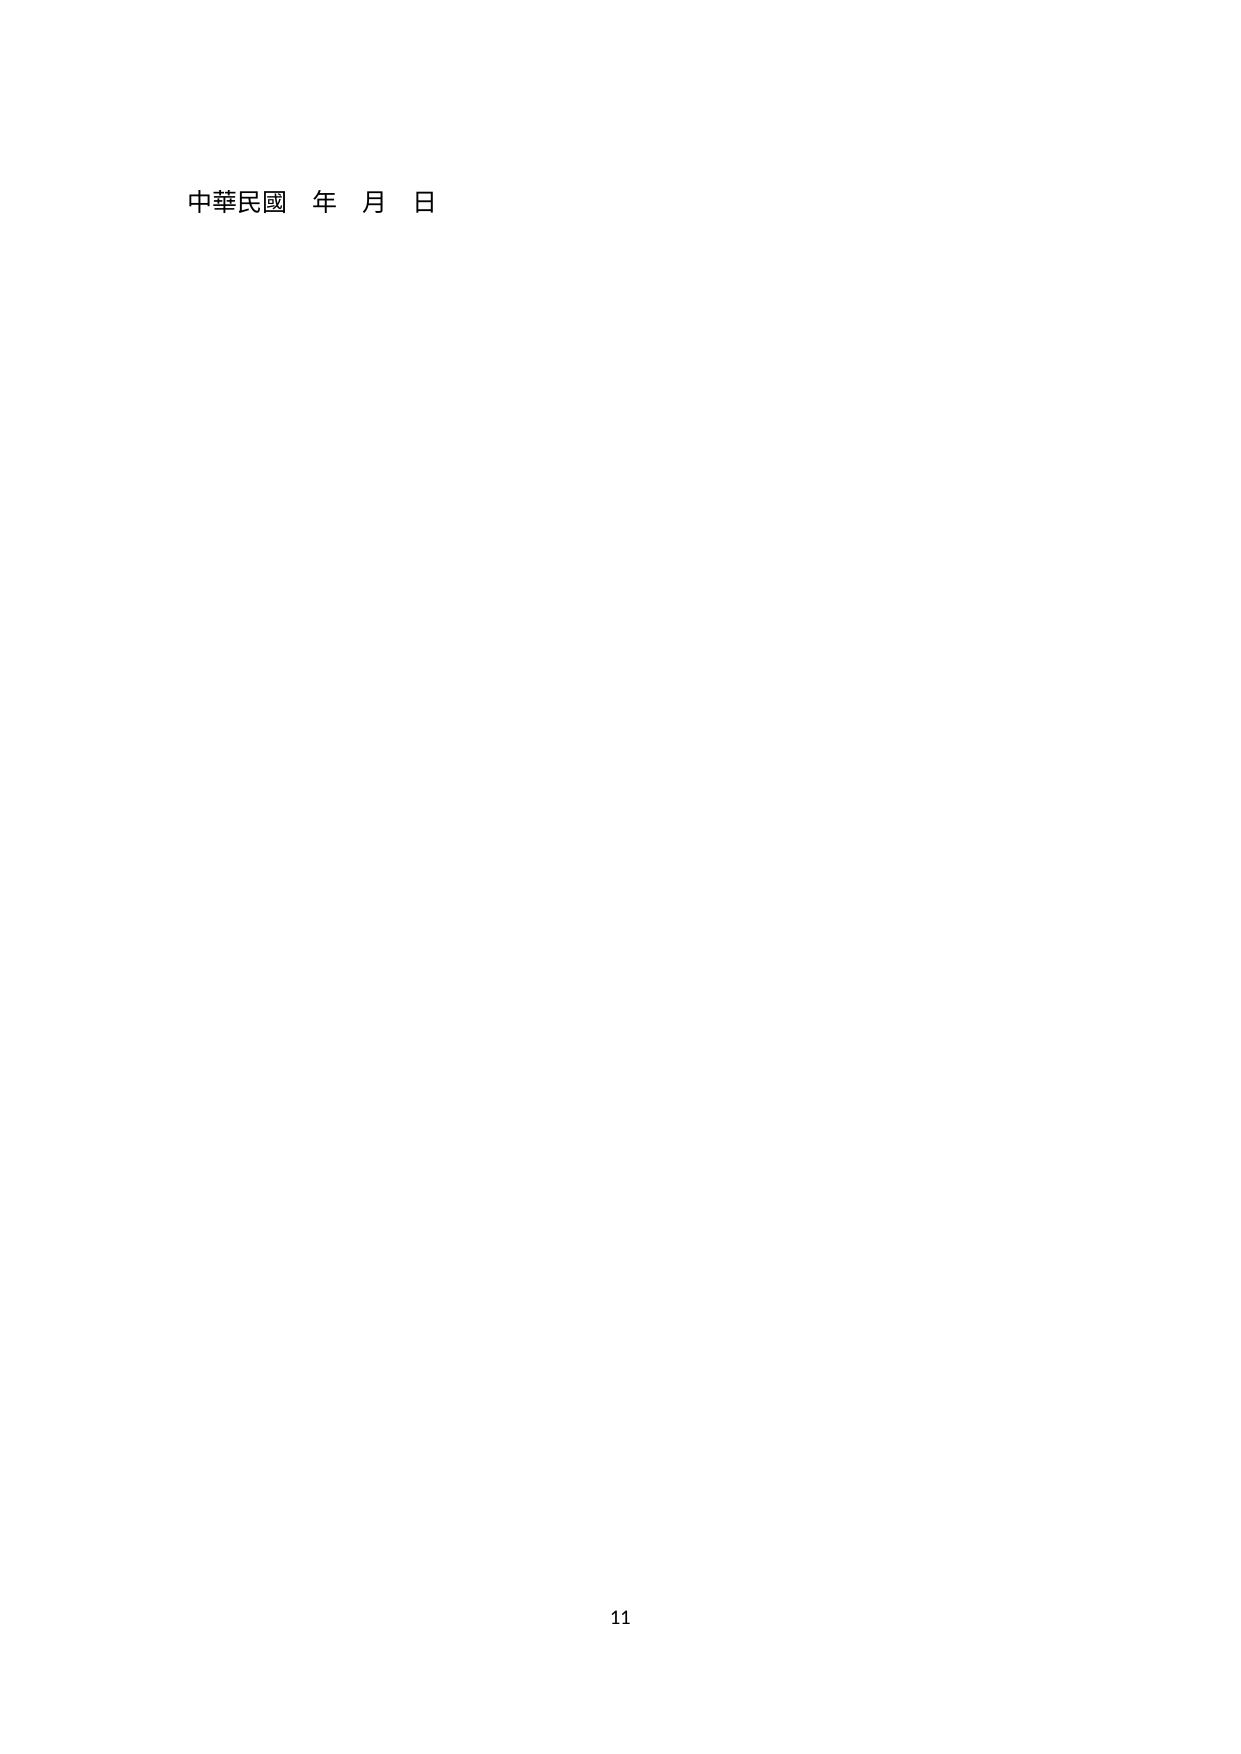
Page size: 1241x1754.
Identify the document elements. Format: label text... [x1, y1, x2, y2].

text 中華民國 年 月 日 [187, 159, 1053, 221]
